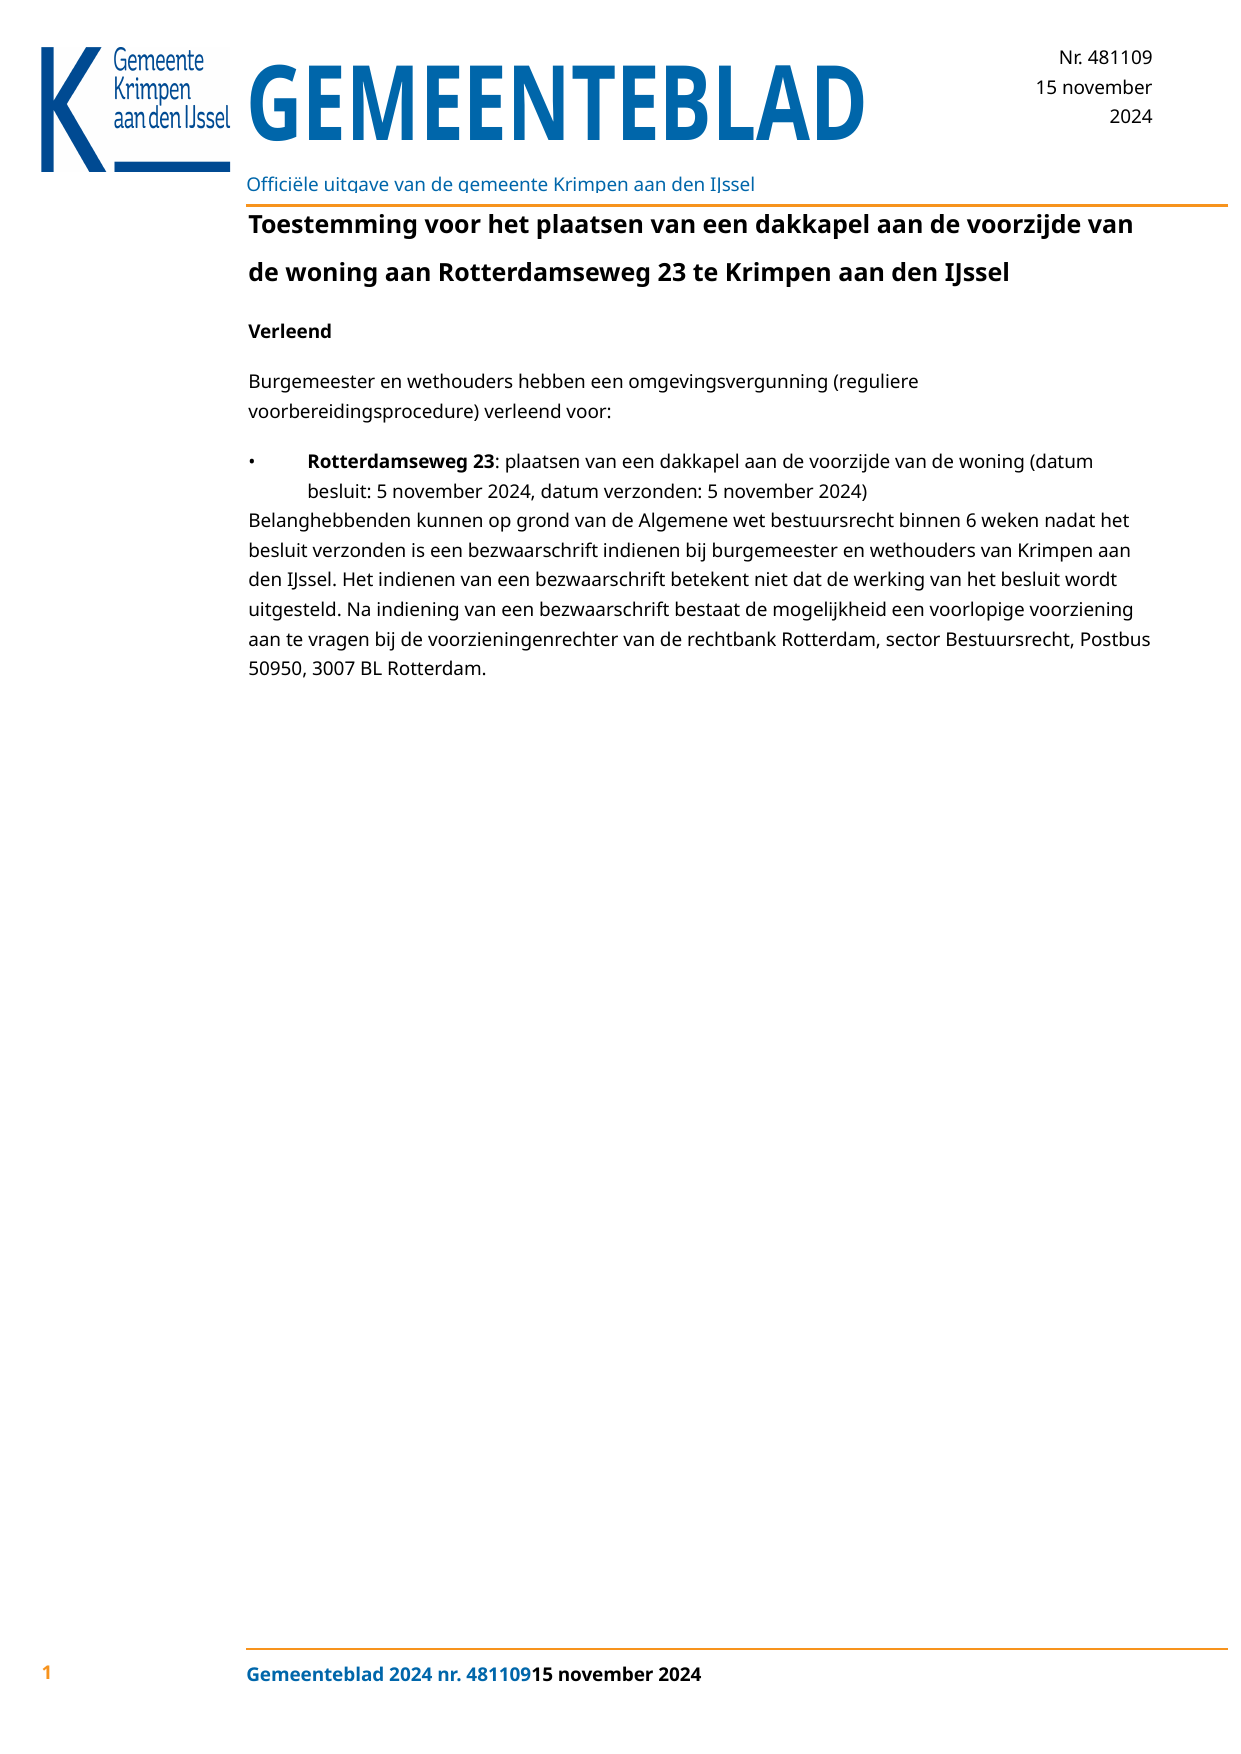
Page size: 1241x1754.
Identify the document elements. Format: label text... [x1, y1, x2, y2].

list Rotterdamseweg 23: plaatsen van een dakkapel aan de voorzijde van de woning (datum besluit: 5 november 2024, datum verzonden: 5 november 2024) [248, 448, 1152, 504]
text Belanghebbenden kunnen op grond van de Algemene wet bestuursrecht binnen 6 weken nadat het besluit verzonden is een bezwaarschrift indienen bij burgemeester en wethouders van Krimpen aan den IJssel. Het indienen van een bezwaarschrift betekent niet dat de werking van het besluit wordt uitgesteld. Na indiening van een bezwaarschrift bestaat de mogelijkheid een voorlopige voorziening aan te vragen bij de voorzieningenrechter van de rechtbank Rotterdam, sector Bestuursrecht, Postbus 50950, 3007 BL Rotterdam. [248, 507, 1152, 681]
text Verleend [248, 318, 1152, 344]
picture [41, 47, 231, 172]
text Burgemeester en wethouders hebben een omgevingsvergunning (reguliere voorbereidingsprocedure) verleend voor: [248, 368, 1152, 424]
text Toestemming voor het plaatsen van een dakkapel aan de voorzijde van de woning aan Rotterdamseweg 23 te Krimpen aan den IJssel [248, 207, 1152, 288]
